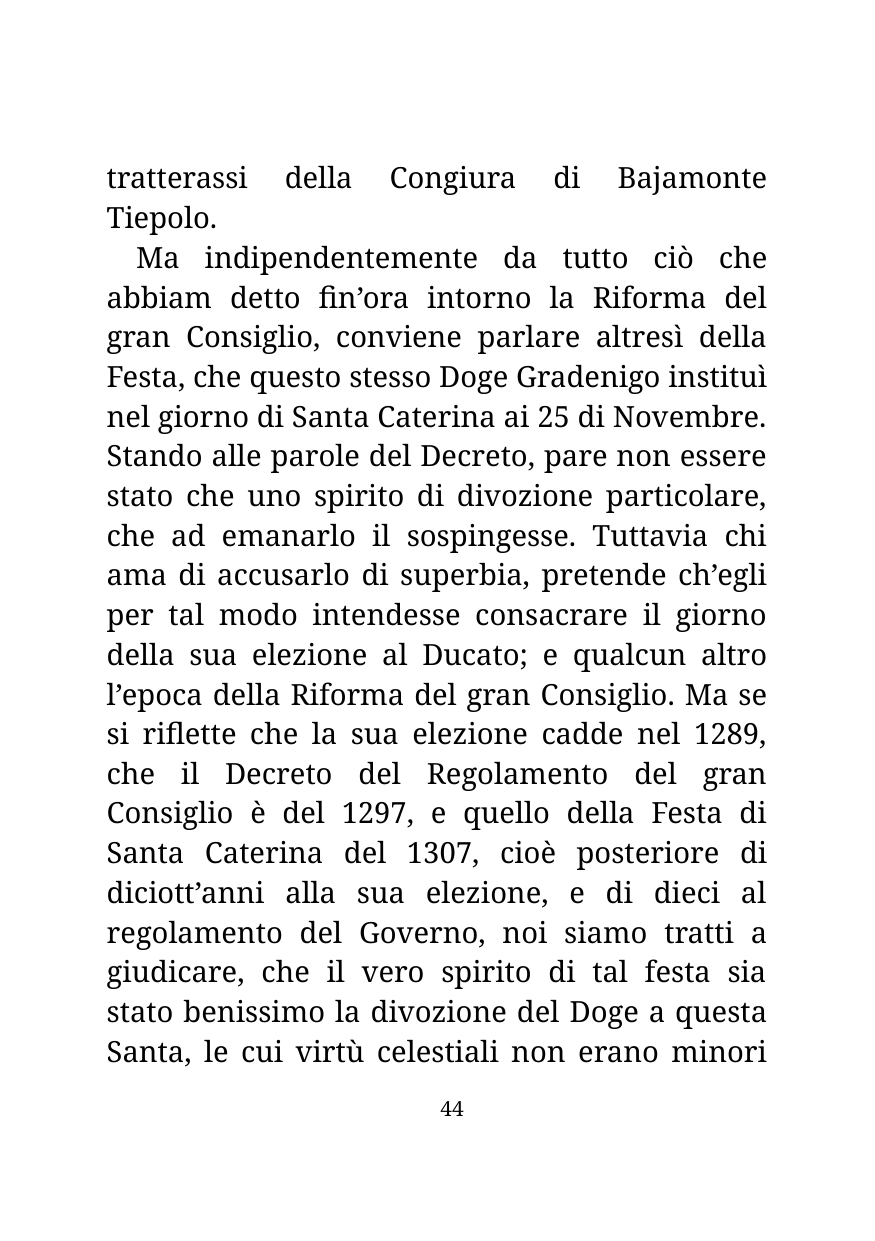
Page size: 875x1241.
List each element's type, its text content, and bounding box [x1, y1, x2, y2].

text Ma indipendentemente da tutto ciò che abbiam detto fin’ora intorno la Riforma del gran Consiglio, conviene parlare altresì della Festa, che questo stesso Doge Gradenigo instituì nel giorno di Santa Caterina ai 25 di Novembre. Stando alle parole del Decreto, pare non essere stato che uno spirito di divozione particolare, che ad emanarlo il sospingesse. Tuttavia chi ama di accusarlo di superbia, pretende ch’egli per tal modo intendesse consacrare il giorno della sua elezione al Ducato; e qualcun altro l’epoca della Riforma del gran Consiglio. Ma se si riflette che la sua elezione cadde nel 1289, che il Decreto del Regolamento del gran Consiglio è del 1297, e quello della Festa di Santa Caterina del 1307, cioè posteriore di diciott’anni alla sua elezione, e di dieci al regolamento del Governo, noi siamo tratti a giudicare, che il vero spirito di tal festa sia stato benissimo la divozione del Doge a questa Santa, le cui virtù celestiali non erano minori [106, 237, 768, 1071]
text tratterassi della Congiura di Bajamonte Tiepolo. [106, 158, 768, 237]
